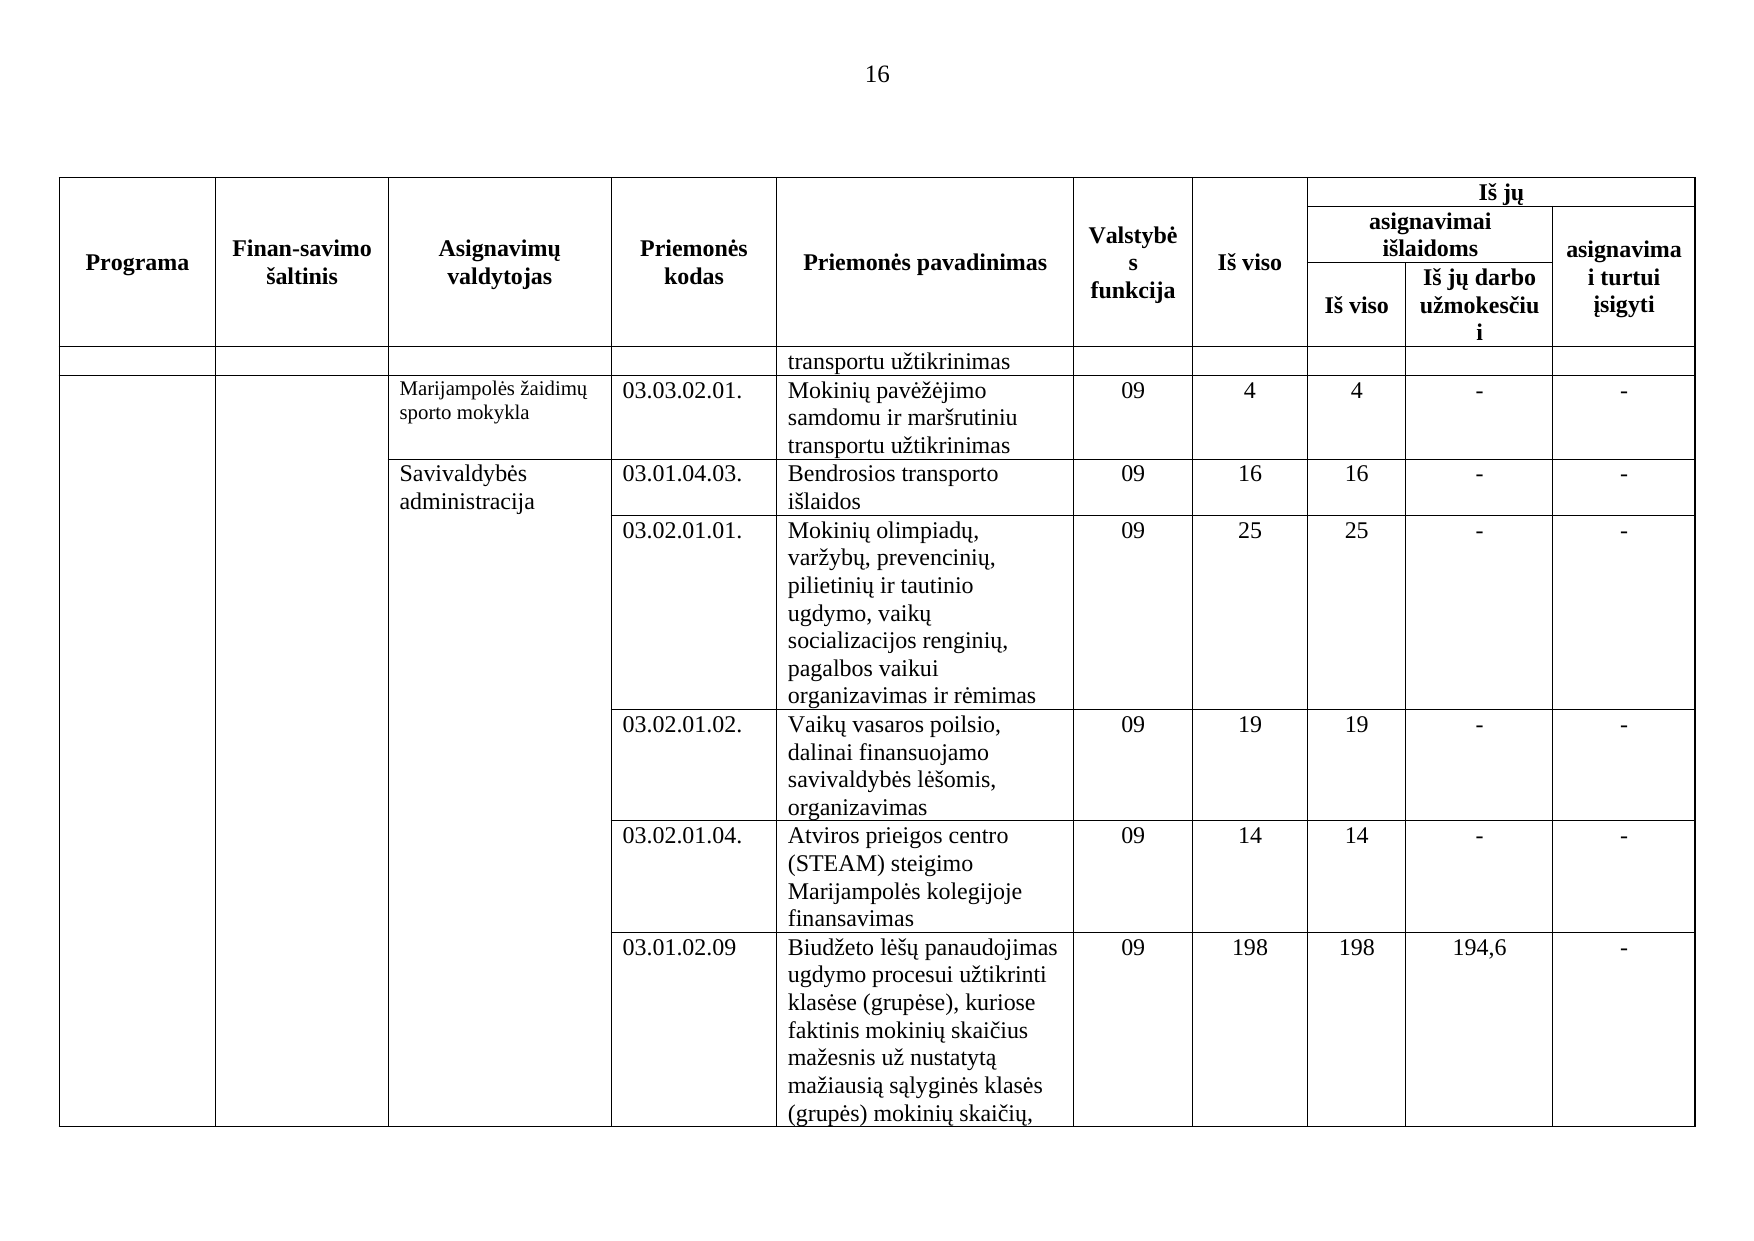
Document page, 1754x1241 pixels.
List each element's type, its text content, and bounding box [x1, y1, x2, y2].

table_cell - [1406, 710, 1552, 820]
table_cell [60, 376, 215, 1126]
table_cell 4 [1308, 376, 1405, 458]
table_cell [60, 347, 215, 374]
table_cell asignavimai turtui įsigyti [1553, 207, 1694, 346]
table_cell 09 [1074, 821, 1192, 932]
table_cell 09 [1074, 516, 1192, 709]
table_cell - [1553, 347, 1694, 374]
table_cell Bendrosios transporto išlaidos [777, 460, 1073, 515]
table_cell Mokinių pavėžėjimo samdomu ir maršrutiniu transportu užtikrinimas [777, 376, 1073, 458]
table_cell - [1553, 821, 1694, 932]
table_cell - [1406, 347, 1552, 374]
table_cell asignavimai išlaidoms [1308, 207, 1552, 262]
table_cell 198 [1308, 933, 1405, 1126]
table_cell - [1406, 821, 1552, 932]
table_cell - [1553, 460, 1694, 515]
table_cell 03.02.01.01. [612, 516, 776, 709]
table_header Priemonės kodas [612, 178, 776, 346]
table_cell 14 [1193, 821, 1307, 932]
table_cell [612, 347, 776, 374]
table_cell Savivaldybės administracija [389, 460, 611, 1126]
table_cell - [1553, 710, 1694, 820]
table_cell 09 [1074, 933, 1192, 1126]
table_cell [389, 347, 611, 374]
table_cell - [1553, 516, 1694, 709]
table_cell - [1406, 376, 1552, 458]
table_cell Mokinių olimpiadų, varžybų, prevencinių, pilietinių ir tautinio ugdymo, vaikų socializacijos renginių, pagalbos vaikui organizavimas ir rėmimas [777, 516, 1073, 709]
table_cell 16 [1193, 460, 1307, 515]
table_header Finan-savimo šaltinis [216, 178, 388, 346]
table_cell transportu užtikrinimas [777, 347, 1073, 374]
table_cell 25 [1308, 516, 1405, 709]
table_cell - [1553, 376, 1694, 458]
table_cell 09 [1074, 376, 1192, 458]
table_cell 4 [1193, 376, 1307, 458]
table_cell 25 [1193, 516, 1307, 709]
table_cell - [1553, 933, 1694, 1126]
table_cell Biudžeto lėšų panaudojimas ugdymo procesui užtikrinti klasėse (grupėse), kuriose faktinis mokinių skaičius mažesnis už nustatytą mažiausią sąlyginės klasės (grupės) mokinių skaičių, [777, 933, 1073, 1126]
table_cell 09 [1074, 710, 1192, 820]
table_cell 198 [1193, 933, 1307, 1126]
table_cell 09 [1074, 460, 1192, 515]
table_header Asignavimų valdytojas [389, 178, 611, 346]
table_header Iš viso [1193, 178, 1307, 346]
table_cell [1193, 347, 1307, 374]
table_cell Vaikų vasaros poilsio, dalinai finansuojamo savivaldybės lėšomis, organizavimas [777, 710, 1073, 820]
table_cell - [1406, 460, 1552, 515]
table_cell Iš jų darbo užmokesčiui [1406, 263, 1552, 346]
table_cell 19 [1193, 710, 1307, 820]
table_cell 03.02.01.02. [612, 710, 776, 820]
table_cell [216, 347, 388, 374]
table_cell 14 [1308, 821, 1405, 932]
table_cell 16 [1308, 460, 1405, 515]
table_cell [1308, 347, 1405, 374]
table_cell 03.01.02.09 [612, 933, 776, 1126]
table_cell 03.01.04.03. [612, 460, 776, 515]
table_cell Marijampolės žaidimų sporto mokykla [389, 376, 611, 458]
table_cell [1074, 347, 1192, 374]
table_cell - [1406, 516, 1552, 709]
table_header Programa [60, 178, 215, 346]
table_cell Iš viso [1308, 263, 1405, 346]
table_cell 03.03.02.01. [612, 376, 776, 458]
table_header Valstybės funkcija [1074, 178, 1192, 346]
table_cell Atviros prieigos centro (STEAM) steigimo Marijampolės kolegijoje finansavimas [777, 821, 1073, 932]
table_cell 03.02.01.04. [612, 821, 776, 932]
table_cell 19 [1308, 710, 1405, 820]
table_cell 194,6 [1406, 933, 1552, 1126]
table_header Iš jų [1308, 178, 1694, 206]
table_cell [216, 376, 388, 1126]
table_header Priemonės pavadinimas [777, 178, 1073, 346]
